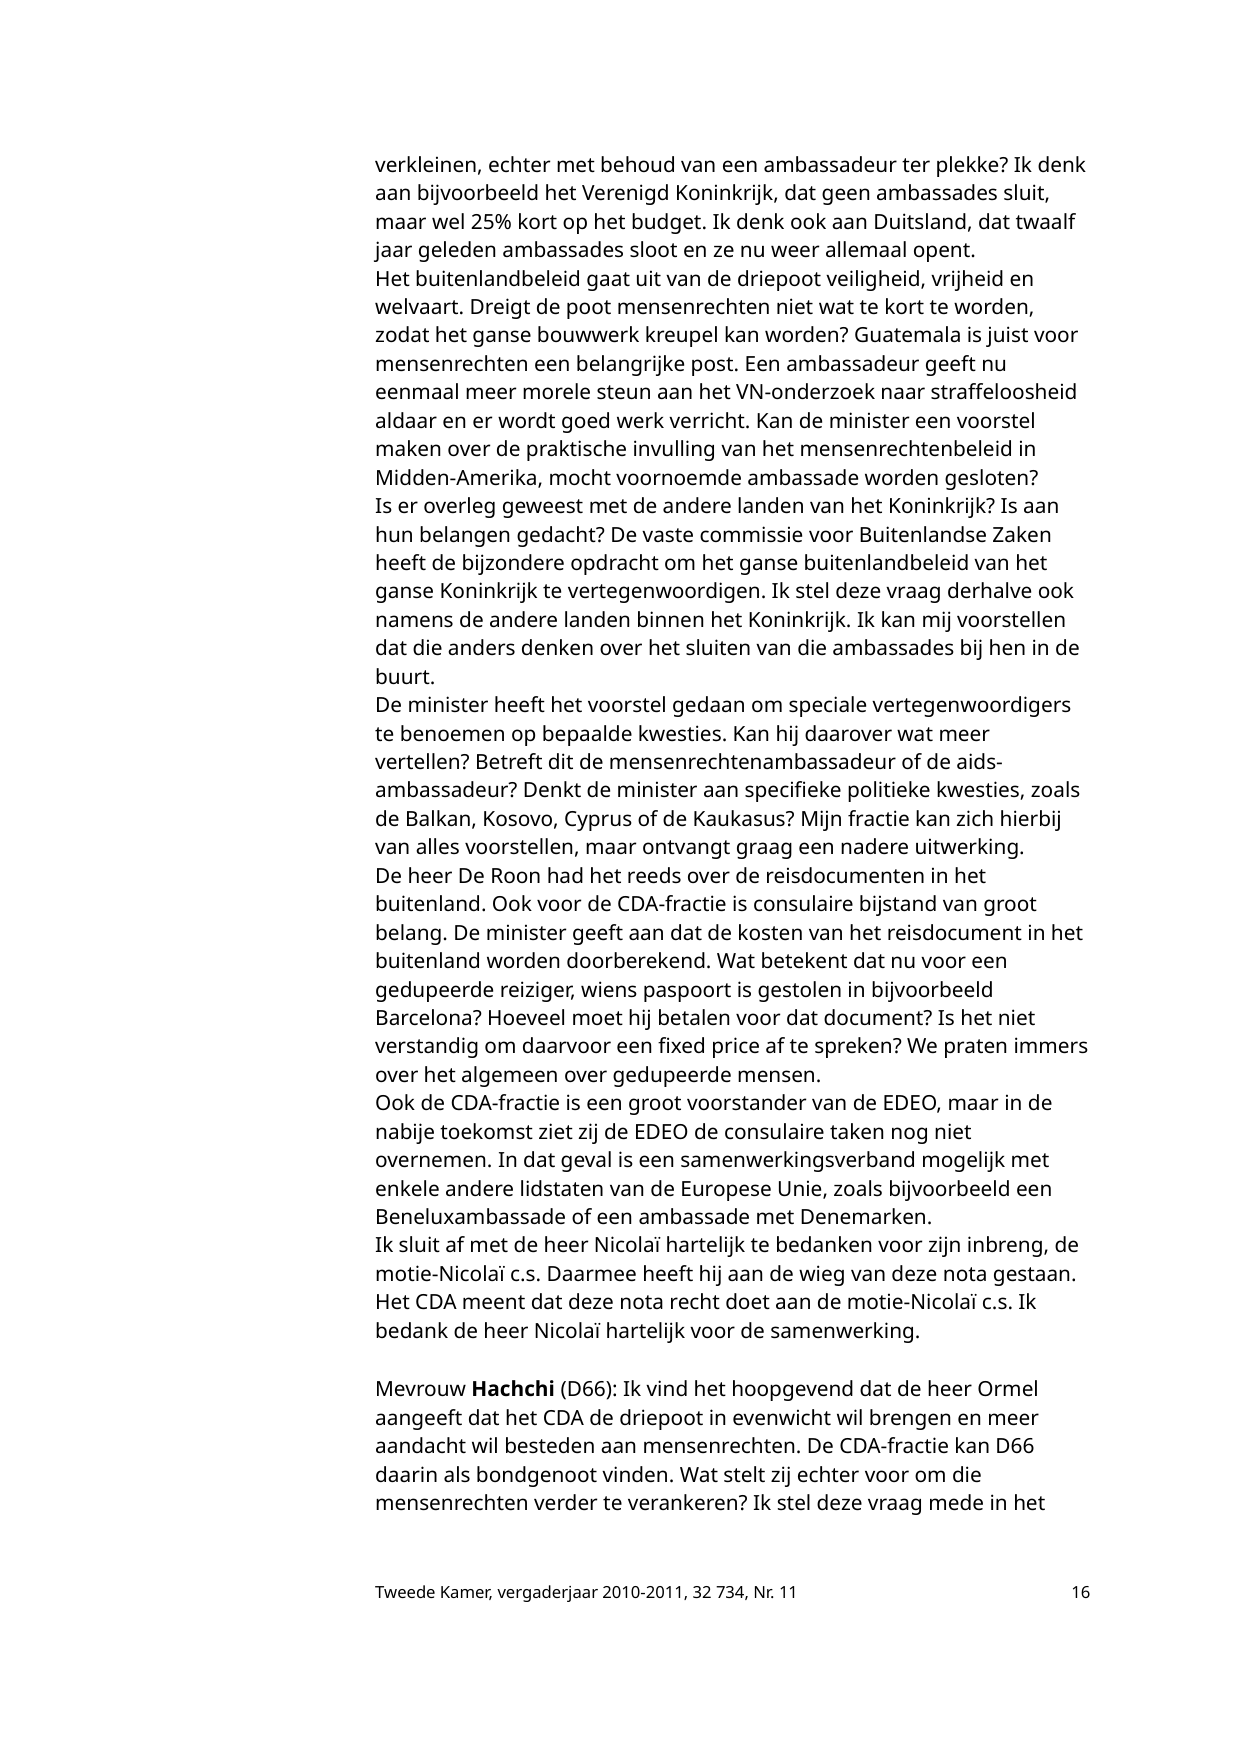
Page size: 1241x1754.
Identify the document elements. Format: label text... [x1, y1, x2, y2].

text verkleinen, echter met behoud van een ambassadeur ter plekke? Ik denk aan bijvoorbeeld het Verenigd Koninkrijk, dat geen ambassades sluit, maar wel 25% kort op het budget. Ik denk ook aan Duitsland, dat twaalf jaar geleden ambassades sloot en ze nu weer allemaal opent. [375, 150, 1090, 264]
text Is er overleg geweest met de andere landen van het Koninkrijk? Is aan hun belangen gedacht? De vaste commissie voor Buitenlandse Zaken heeft de bijzondere opdracht om het ganse buitenlandbeleid van het ganse Koninkrijk te vertegenwoordigen. Ik stel deze vraag derhalve ook namens de andere landen binnen het Koninkrijk. Ik kan mij voorstellen dat die anders denken over het sluiten van die ambassades bij hen in de buurt. [375, 491, 1090, 690]
text De minister heeft het voorstel gedaan om speciale vertegenwoordigers te benoemen op bepaalde kwesties. Kan hij daarover wat meer vertellen? Betreft dit de mensenrechtenambassadeur of de aids-ambassadeur? Denkt de minister aan specifieke politieke kwesties, zoals de Balkan, Kosovo, Cyprus of de Kaukasus? Mijn fractie kan zich hierbij van alles voorstellen, maar ontvangt graag een nadere uitwerking. [375, 690, 1090, 861]
text Het buitenlandbeleid gaat uit van de driepoot veiligheid, vrijheid en welvaart. Dreigt de poot mensenrechten niet wat te kort te worden, zodat het ganse bouwwerk kreupel kan worden? Guatemala is juist voor mensenrechten een belangrijke post. Een ambassadeur geeft nu eenmaal meer morele steun aan het VN-onderzoek naar straffeloosheid aldaar en er wordt goed werk verricht. Kan de minister een voorstel maken over de praktische invulling van het mensenrechtenbeleid in Midden-Amerika, mocht voornoemde ambassade worden gesloten? [375, 264, 1090, 491]
text Ik sluit af met de heer Nicolaï hartelijk te bedanken voor zijn inbreng, de motie-Nicolaï c.s. Daarmee heeft hij aan de wieg van deze nota gestaan. Het CDA meent dat deze nota recht doet aan de motie-Nicolaï c.s. Ik bedank de heer Nicolaï hartelijk voor de samenwerking. [375, 1231, 1090, 1344]
text De heer De Roon had het reeds over de reisdocumenten in het buitenland. Ook voor de CDA-fractie is consulaire bijstand van groot belang. De minister geeft aan dat de kosten van het reisdocument in het buitenland worden doorberekend. Wat betekent dat nu voor een gedupeerde reiziger, wiens paspoort is gestolen in bijvoorbeeld Barcelona? Hoeveel moet hij betalen voor dat document? Is het niet verstandig om daarvoor een fixed price af te spreken? We praten immers over het algemeen over gedupeerde mensen. [375, 861, 1090, 1088]
text Mevrouw Hachchi (D66): Ik vind het hoopgevend dat de heer Ormel aangeeft dat het CDA de driepoot in evenwicht wil brengen en meer aandacht wil besteden aan mensenrechten. De CDA-fractie kan D66 daarin als bondgenoot vinden. Wat stelt zij echter voor om die mensenrechten verder te verankeren? Ik stel deze vraag mede in het [375, 1374, 1090, 1517]
text Ook de CDA-fractie is een groot voorstander van de EDEO, maar in de nabije toekomst ziet zij de EDEO de consulaire taken nog niet overnemen. In dat geval is een samenwerkingsverband mogelijk met enkele andere lidstaten van de Europese Unie, zoals bijvoorbeeld een Beneluxambassade of een ambassade met Denemarken. [375, 1088, 1090, 1231]
